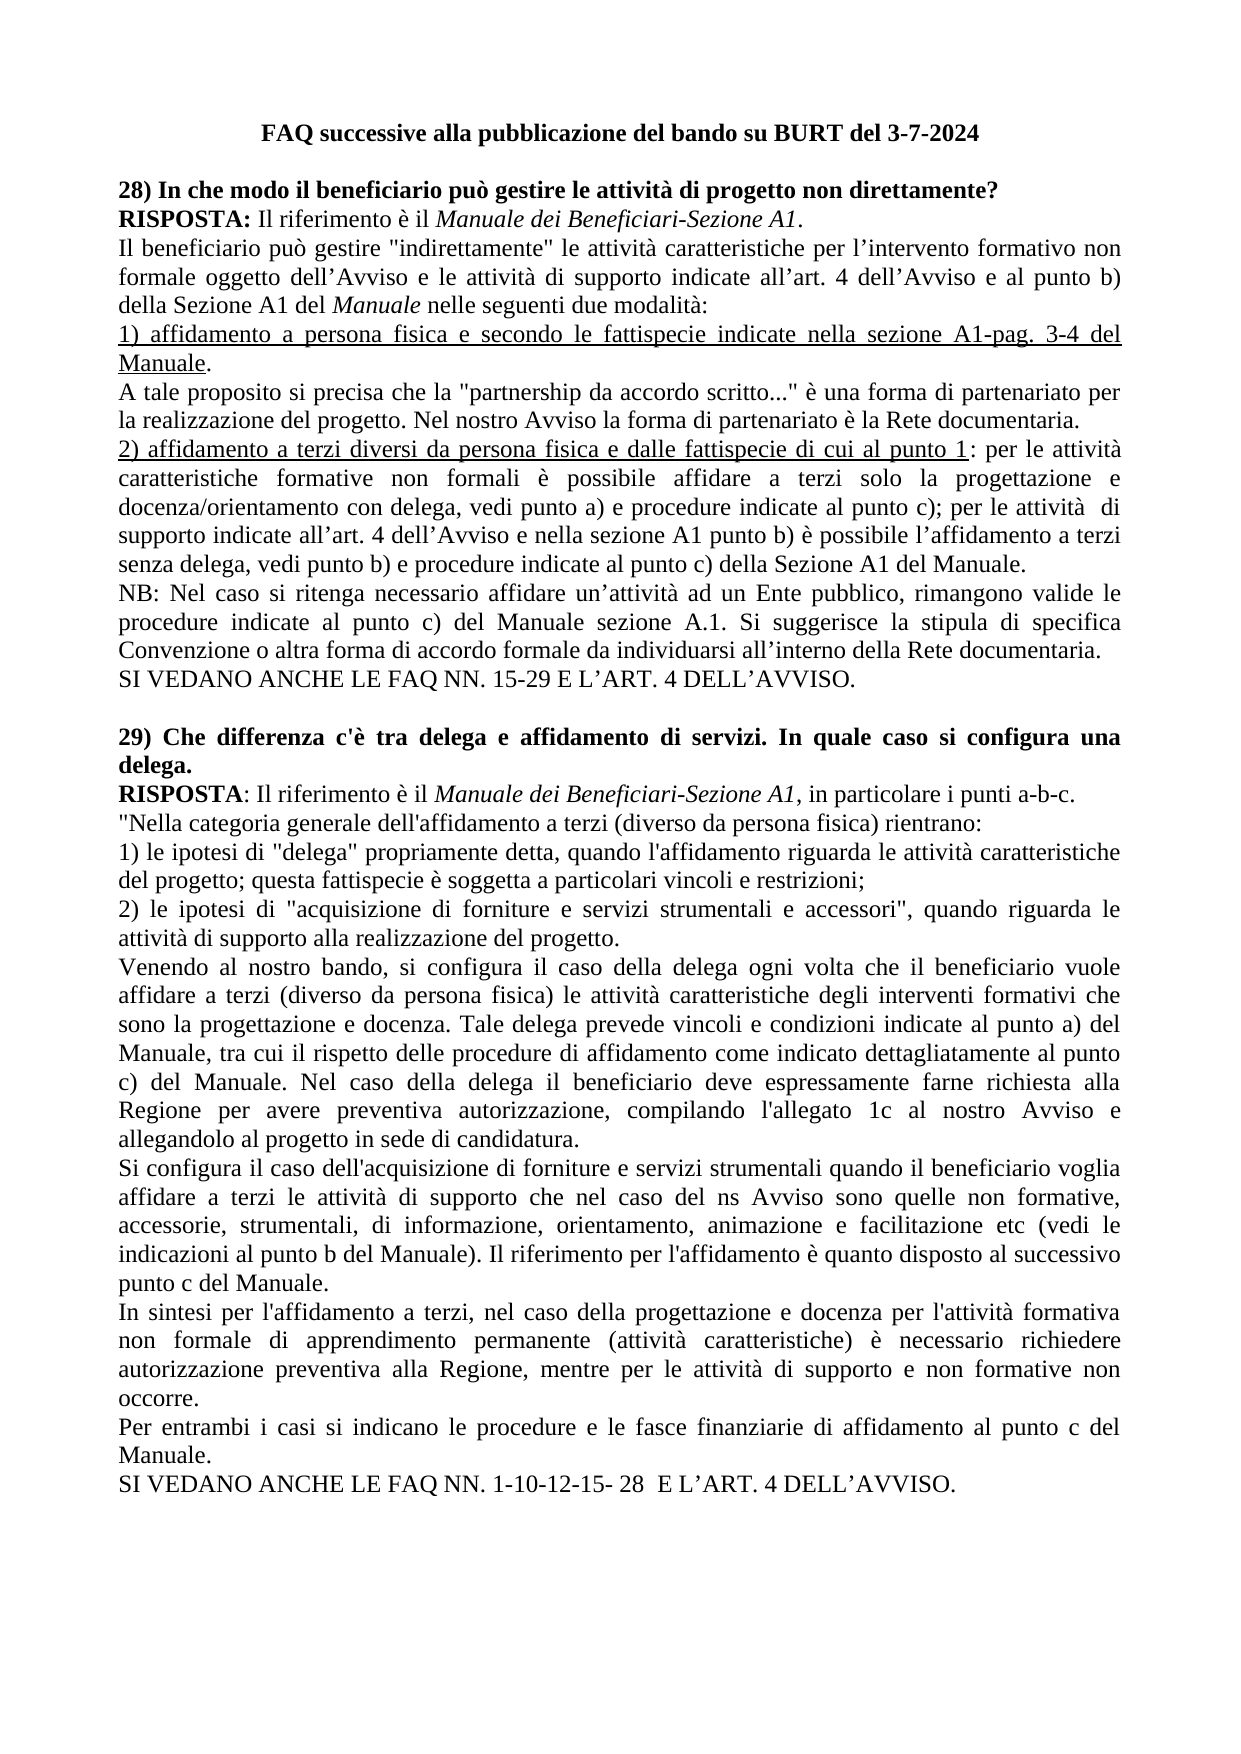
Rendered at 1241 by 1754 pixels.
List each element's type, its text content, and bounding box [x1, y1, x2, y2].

text 1) affidamento a persona fisica e secondo le fattispecie indicate nella sezione A1-pag. 3-4 del [118, 319, 1122, 344]
text "Nella categoria generale dell'affidamento a terzi (diverso da persona fisica) rientrano: [118, 808, 1122, 837]
text Il beneficiario può gestire "indirettamente" le attività caratteristiche per l’intervento formativo non formale oggetto dell’Avviso e le attività di supporto indicate all’art. 4 dell’Avviso e al punto b) della Sezione A1 del Manuale nelle seguenti due modalità: [118, 233, 1122, 319]
text Per entrambi i casi si indicano le procedure e le fasce finanziarie di affidamento al punto c del Manuale. [118, 1412, 1122, 1469]
text SI VEDANO ANCHE LE FAQ NN. 1-10-12-15- 28 E L’ART. 4 DELL’AVVISO. [118, 1469, 1122, 1498]
text Manuale. [118, 346, 1122, 377]
text RISPOSTA: Il riferimento è il Manuale dei Beneficiari-Sezione A1, in particolare i punti a-b-c. [118, 779, 1122, 808]
text RISPOSTA: Il riferimento è il Manuale dei Beneficiari-Sezione A1. [118, 204, 1122, 233]
text In sintesi per l'affidamento a terzi, nel caso della progettazione e docenza per l'attività formativa non formale di apprendimento permanente (attività caratteristiche) è necessario richiedere autorizzazione preventiva alla Regione, mentre per le attività di supporto e non formative non occorre. [118, 1297, 1122, 1412]
text 2) le ipotesi di "acquisizione di forniture e servizi strumentali e accessori", quando riguarda le attività di supporto alla realizzazione del progetto. [118, 894, 1122, 952]
text A tale proposito si precisa che la "partnership da accordo scritto..." è una forma di partenariato per la realizzazione del progetto. Nel nostro Avviso la forma di partenariato è la Rete documentaria. [118, 377, 1122, 434]
text 28) In che modo il beneficiario può gestire le attività di progetto non direttamente? [118, 176, 1122, 204]
text Venendo al nostro bando, si configura il caso della delega ogni volta che il beneficiario vuole affidare a terzi (diverso da persona fisica) le attività caratteristiche degli interventi formativi che sono la progettazione e docenza. Tale delega prevede vincoli e condizioni indicate al punto a) del Manuale, tra cui il rispetto delle procedure di affidamento come indicato dettagliatamente al punto c) del Manuale. Nel caso della delega il beneficiario deve espressamente farne richiesta alla Regione per avere preventiva autorizzazione, compilando l'allegato 1c al nostro Avviso e allegandolo al progetto in sede di candidatura. [118, 952, 1122, 1153]
text 29) Che differenza c'è tra delega e affidamento di servizi. In quale caso si configura una delega. [118, 722, 1122, 779]
text 2) affidamento a terzi diversi da persona fisica e dalle fattispecie di cui al punto 1: per le attività caratteristiche formative non formali è possibile affidare a terzi solo la progettazione e docenza/orientamento con delega, vedi punto a) e procedure indicate al punto c); per le attività di supporto indicate all’art. 4 dell’Avviso e nella sezione A1 punto b) è possibile l’affidamento a terzi senza delega, vedi punto b) e procedure indicate al punto c) della Sezione A1 del Manuale. [118, 434, 1122, 578]
text Si configura il caso dell'acquisizione di forniture e servizi strumentali quando il beneficiario voglia affidare a terzi le attività di supporto che nel caso del ns Avviso sono quelle non formative, accessorie, strumentali, di informazione, orientamento, animazione e facilitazione etc (vedi le indicazioni al punto b del Manuale). Il riferimento per l'affidamento è quanto disposto al successivo punto c del Manuale. [118, 1153, 1122, 1297]
text 1) le ipotesi di "delega" propriamente detta, quando l'affidamento riguarda le attività caratteristiche del progetto; questa fattispecie è soggetta a particolari vincoli e restrizioni; [118, 837, 1122, 894]
text SI VEDANO ANCHE LE FAQ NN. 15-29 E L’ART. 4 DELL’AVVISO. [118, 664, 1122, 693]
text NB: Nel caso si ritenga necessario affidare un’attività ad un Ente pubblico, rimangono valide le procedure indicate al punto c) del Manuale sezione A.1. Si suggerisce la stipula di specifica Convenzione o altra forma di accordo formale da individuarsi all’interno della Rete documentaria. [118, 578, 1122, 664]
text FAQ successive alla pubblicazione del bando su BURT del 3-7-2024 [118, 118, 1122, 147]
